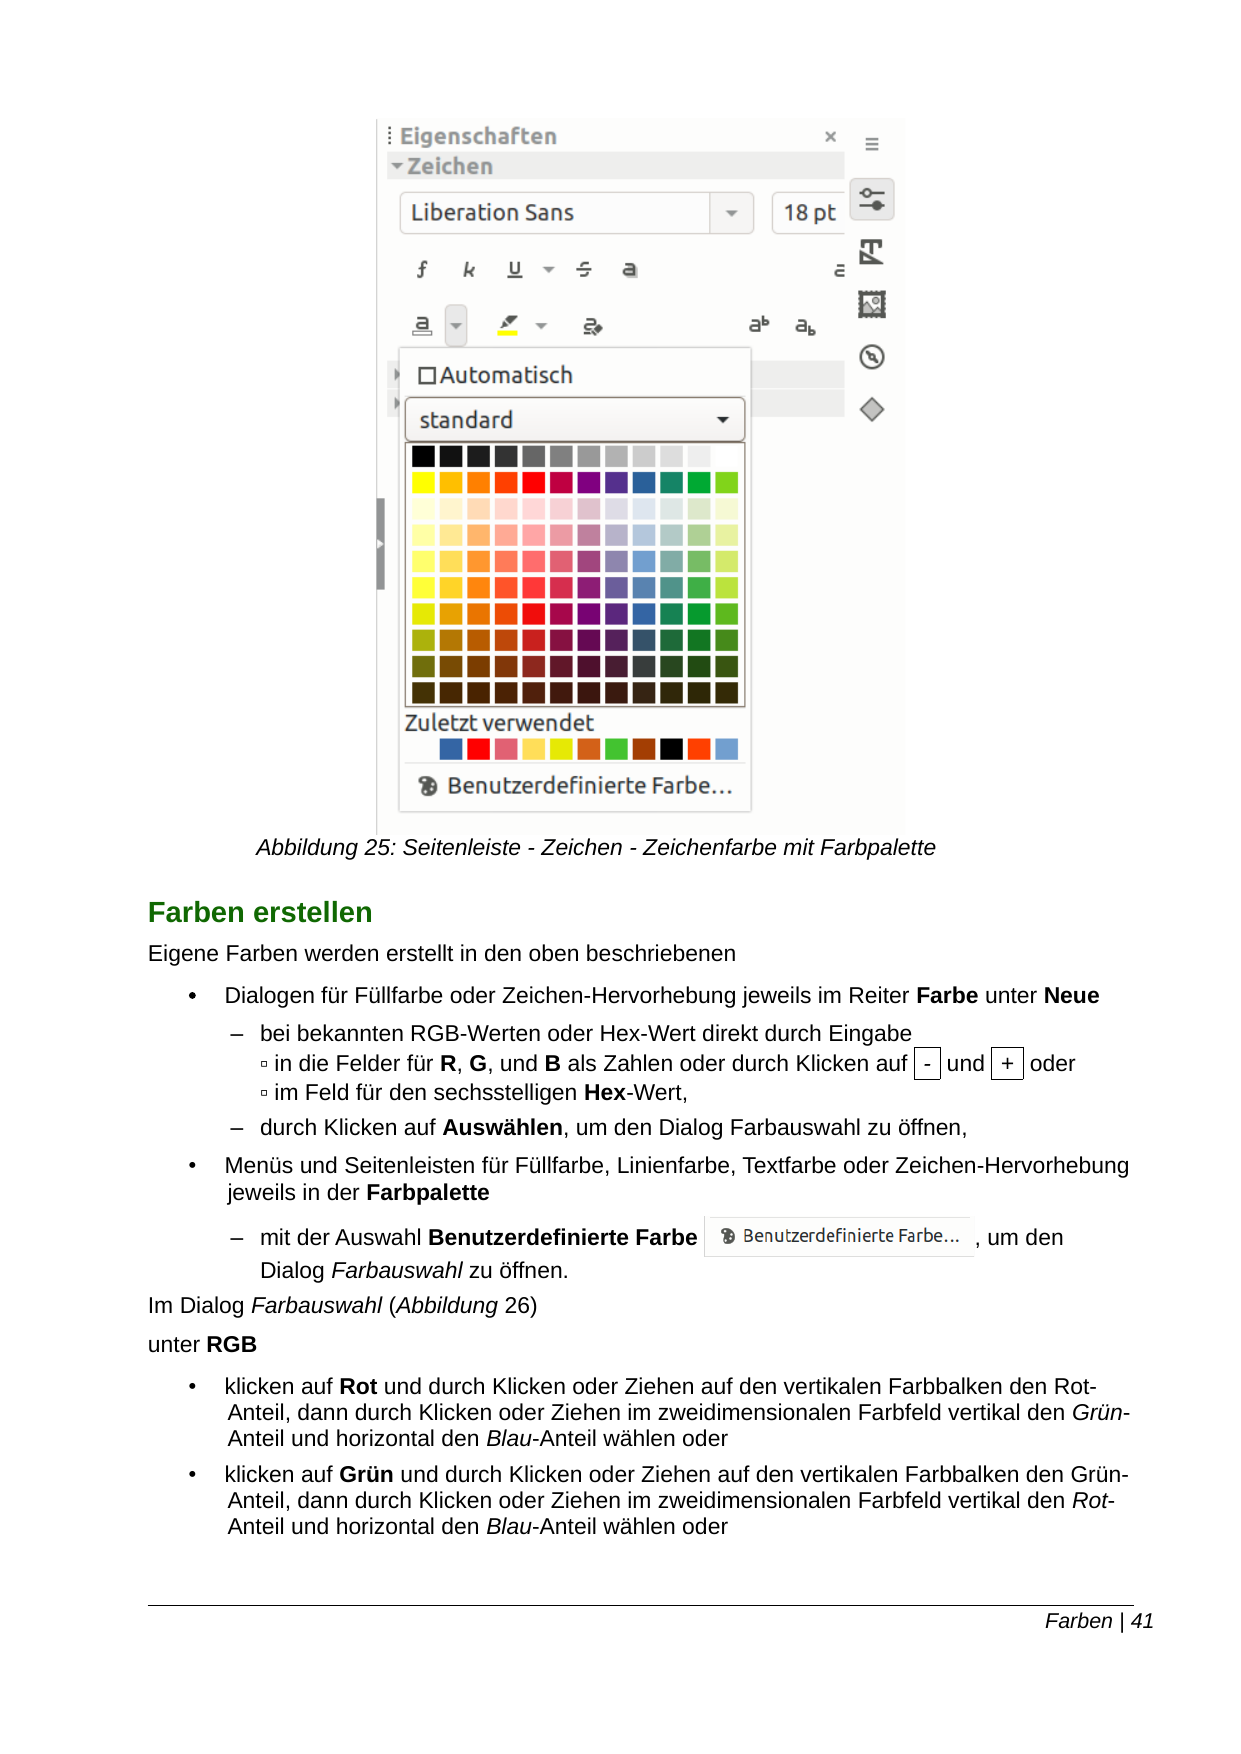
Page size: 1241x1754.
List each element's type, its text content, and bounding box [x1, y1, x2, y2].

list mit der Auswahl Benutzerdefinierte Farbe , um den Dialog Farbauswahl zu öffnen. [230, 1217, 1134, 1283]
list bei bekannten RGB-Werten oder Hex-Wert direkt durch Eingabe ▫ in die Felder für R, G, und B als Zahlen oder durch Klicken auf - und + oder ▫ im Feld für den sechsstelligen Hex-Wert, [230, 1020, 1134, 1105]
list Dialogen für Füllfarbe oder Zeichen-Hervorhebung jeweils im Reiter Farbe unter Neue [185, 979, 1134, 1011]
subtitle Farben erstellen [148, 895, 1134, 928]
picture [376, 118, 906, 835]
text Abbildung 25: Seitenleiste - Zeichen - Zeichenfarbe mit Farbpalette [256, 159, 1026, 861]
picture [704, 1216, 975, 1257]
text Eigene Farben werden erstellt in den oben beschriebenen [148, 940, 1134, 967]
list klicken auf Rot und durch Klicken oder Ziehen auf den vertikalen Farbbalken den Rot-Anteil, dann durch Klicken oder Ziehen im zweidimensionalen Farbfeld vertikal den Grün-Anteil und horizontal den Blau-Anteil wählen oder [185, 1370, 1134, 1452]
list durch Klicken auf Auswählen, um den Dialog Farbauswahl zu öffnen, [230, 1114, 1134, 1141]
text Im Dialog Farbauswahl (Abbildung 26) [148, 1292, 1134, 1318]
text unter RGB [148, 1331, 1134, 1357]
list klicken auf Grün und durch Klicken oder Ziehen auf den vertikalen Farbbalken den Grün-Anteil, dann durch Klicken oder Ziehen im zweidimensionalen Farbfeld vertikal den Rot-Anteil und horizontal den Blau-Anteil wählen oder [185, 1458, 1134, 1542]
list Menüs und Seitenleisten für Füllfarbe, Linienfarbe, Textfarbe oder Zeichen-Hervorhebung jeweils in der Farbpalette [185, 1149, 1134, 1208]
